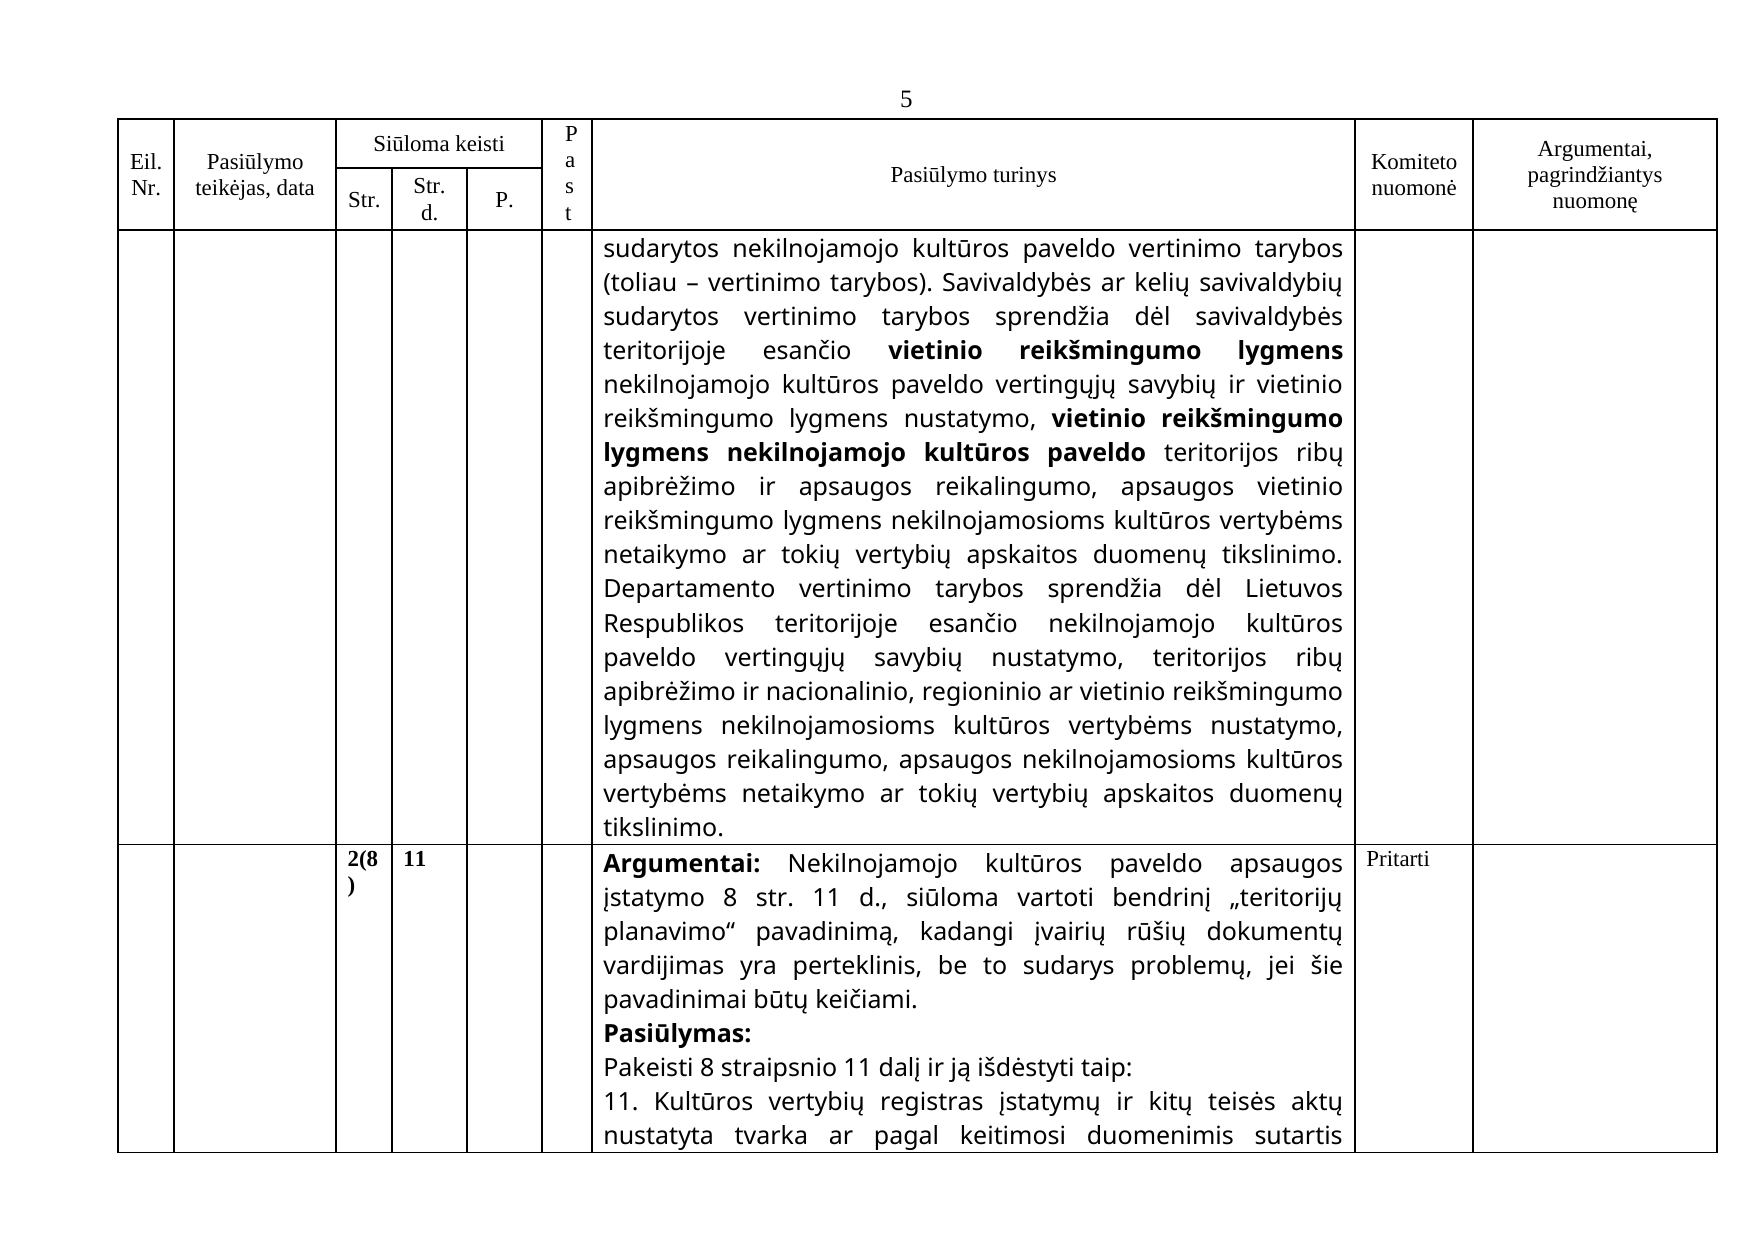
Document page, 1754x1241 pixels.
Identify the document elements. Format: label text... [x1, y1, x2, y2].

table_header Argumentai, pagrindžiantys nuomonę [1474, 120, 1716, 229]
table_cell [543, 845, 591, 1152]
table_header Pasiūlymo teikėjas, data [175, 120, 335, 229]
table_cell [543, 231, 591, 844]
table_header Pastabos [543, 120, 591, 229]
table_cell [337, 231, 391, 844]
table_cell [1474, 231, 1716, 844]
table_header Pasiūlymo turinys [593, 120, 1354, 229]
table_cell [1356, 231, 1472, 844]
table_cell [119, 231, 173, 844]
table_cell [175, 845, 335, 1152]
table_cell Str. [337, 169, 391, 229]
table_header Eil. Nr. [119, 120, 173, 229]
table_cell [119, 845, 173, 1152]
table_cell [393, 231, 466, 844]
table_cell P. [468, 169, 541, 229]
table_cell Argumentai: Nekilnojamojo kultūros paveldo apsaugos įstatymo 8 str. 11 d., siūloma vartoti bendrinį „teritorijų planavimo“ pavadinimą, kadangi įvairių rūšių dokumentų vardijimas yra perteklinis, be to sudarys problemų, jei šie pavadinimai būtų keičiami. Pasiūlymas: Pakeisti 8 straipsnio 11 dalį ir ją išdėstyti taip: 11. Kultūros vertybių registras įstatymų ir kitų teisės aktų nustatyta tvarka ar pagal keitimosi duomenimis sutartis [593, 845, 1354, 1152]
table_cell sudarytos nekilnojamojo kultūros paveldo vertinimo tarybos (toliau – vertinimo tarybos). Savivaldybės ar kelių savivaldybių sudarytos vertinimo tarybos sprendžia dėl savivaldybės teritorijoje esančio vietinio reikšmingumo lygmens nekilnojamojo kultūros paveldo vertingųjų savybių ir vietinio reikšmingumo lygmens nustatymo, vietinio reikšmingumo lygmens nekilnojamojo kultūros paveldo teritorijos ribų apibrėžimo ir apsaugos reikalingumo, apsaugos vietinio reikšmingumo lygmens nekilnojamosioms kultūros vertybėms netaikymo ar tokių vertybių apskaitos duomenų tikslinimo. Departamento vertinimo tarybos sprendžia dėl Lietuvos Respublikos teritorijoje esančio nekilnojamojo kultūros paveldo vertingųjų savybių nustatymo, teritorijos ribų apibrėžimo ir nacionalinio, regioninio ar vietinio reikšmingumo lygmens nekilnojamosioms kultūros vertybėms nustatymo, apsaugos reikalingumo, apsaugos nekilnojamosioms kultūros vertybėms netaikymo ar tokių vertybių apskaitos duomenų tikslinimo. [593, 231, 1354, 844]
table_cell [175, 231, 335, 844]
table_cell [1474, 845, 1716, 1152]
table_cell [468, 231, 541, 844]
table_cell Pritarti [1356, 845, 1472, 1152]
table_cell 2(8) [337, 845, 391, 1152]
table_cell 11 [393, 845, 466, 1152]
table_cell Str. d. [393, 169, 466, 229]
table_cell [468, 845, 541, 1152]
table_header Siūloma keisti [337, 120, 541, 167]
table_header Komiteto nuomonė [1356, 120, 1472, 229]
